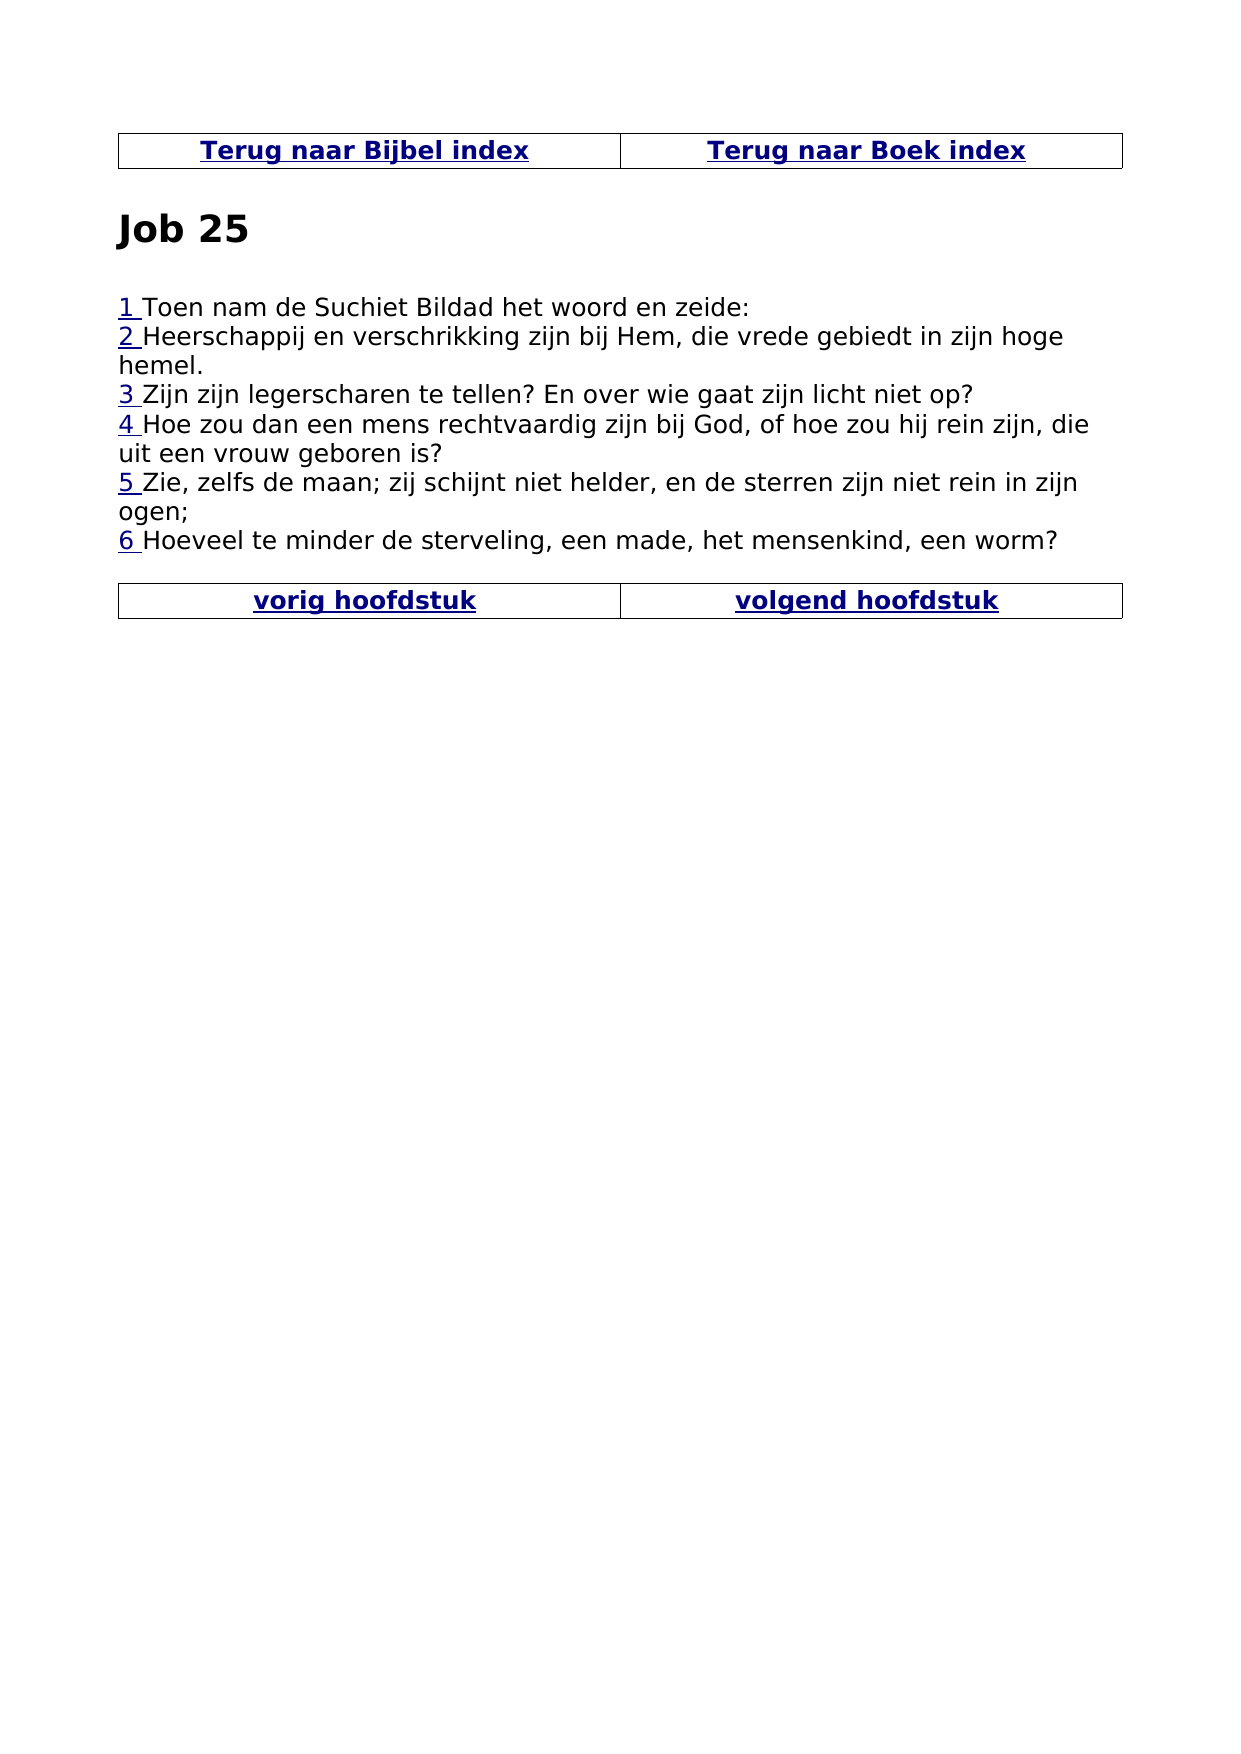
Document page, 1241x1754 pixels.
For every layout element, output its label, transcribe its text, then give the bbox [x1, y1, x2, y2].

subtitle Job 25 [118, 208, 1122, 252]
table_header Terug naar Boek index [621, 134, 1122, 168]
table_header vorig hoofdstuk [119, 584, 620, 618]
table_header Terug naar Bijbel index [119, 134, 620, 168]
text 1 Toen nam de Suchiet Bildad het woord en zeide: 2 Heerschappij en verschrikking zijn bij Hem, die vrede gebiedt in zijn hoge hemel. 3 Zijn zijn legerscharen te tellen? En over wie gaat zijn licht niet op? 4 Hoe zou dan een mens rechtvaardig zijn bij God, of hoe zou hij rein zijn, die uit een vrouw geboren is? 5 Zie, zelfs de maan; zij schijnt niet helder, en de sterren zijn niet rein in zijn ogen; 6 Hoeveel te minder de sterveling, een made, het mensenkind, een worm? [118, 264, 1122, 556]
table_header volgend hoofdstuk [621, 584, 1122, 618]
